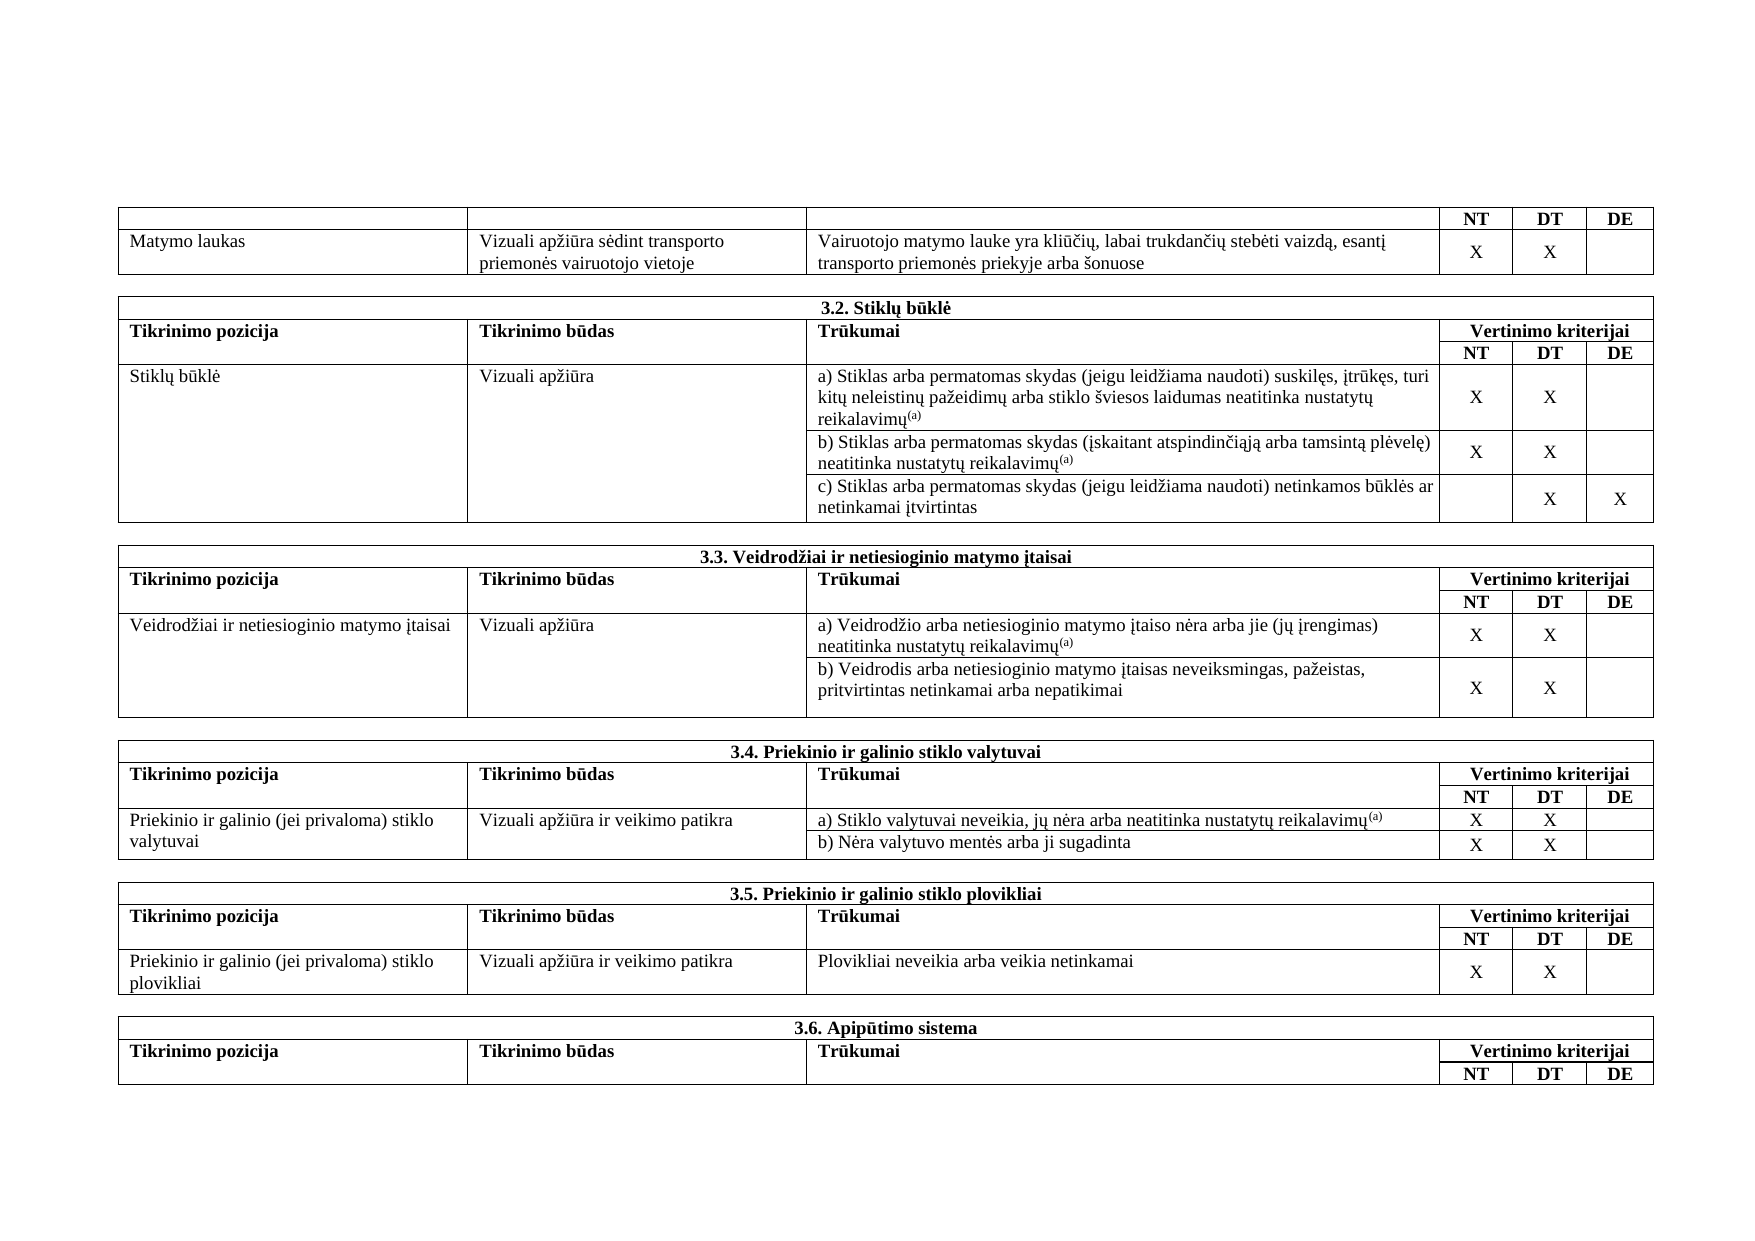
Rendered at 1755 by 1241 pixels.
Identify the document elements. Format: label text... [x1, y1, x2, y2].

table_cell Tikrinimo būdas [468, 568, 806, 612]
table_cell Tikrinimo būdas [468, 763, 806, 807]
table_cell DE [1587, 1063, 1653, 1084]
table_header 3.6. Apipūtimo sistema [119, 1017, 1653, 1039]
table_cell Tikrinimo pozicija [119, 320, 467, 364]
table_cell a) Stiklo valytuvai neveikia, jų nėra arba neatitinka nustatytų reikalavimų(a) [807, 809, 1439, 830]
table_cell Vizuali apžiūra [468, 365, 806, 522]
table_cell X [1513, 431, 1586, 474]
table_header 3.4. Priekinio ir galinio stiklo valytuvai [119, 741, 1653, 762]
table_cell Tikrinimo būdas [468, 905, 806, 949]
table_cell NT [1440, 591, 1512, 612]
table_cell X [1513, 831, 1586, 859]
table_cell DT [1513, 208, 1586, 229]
table_cell NT [1440, 928, 1512, 949]
table_cell X [1440, 950, 1512, 993]
table_cell Vairuotojo matymo lauke yra kliūčių, labai trukdančių stebėti vaizdą, esantį transporto priemonės priekyje arba šonuose [807, 230, 1439, 273]
table_cell Vertinimo kriterijai [1440, 568, 1653, 590]
table_cell Vertinimo kriterijai [1440, 320, 1653, 341]
table_cell X [1513, 365, 1586, 429]
table_cell DE [1587, 342, 1653, 364]
table_header 3.3. Veidrodžiai ir netiesioginio matymo įtaisai [119, 546, 1653, 567]
table_cell X [1440, 614, 1512, 657]
table_cell [1587, 365, 1653, 429]
table_cell X [1440, 831, 1512, 859]
table_cell Priekinio ir galinio (jei privaloma) stiklo valytuvai [119, 809, 467, 859]
table_cell DT [1513, 928, 1586, 949]
table_cell Vizuali apžiūra [468, 614, 806, 717]
table_cell Vizuali apžiūra ir veikimo patikra [468, 950, 806, 993]
table_cell Tikrinimo pozicija [119, 1040, 467, 1084]
table_cell DT [1513, 1063, 1586, 1084]
table_cell Vertinimo kriterijai [1440, 1040, 1653, 1061]
table_cell c) Stiklas arba permatomas skydas (jeigu leidžiama naudoti) netinkamos būklės ar netinkamai įtvirtintas [807, 475, 1439, 522]
table_cell X [1440, 431, 1512, 474]
table_cell DE [1587, 928, 1653, 949]
table_cell a) Veidrodžio arba netiesioginio matymo įtaiso nėra arba jie (jų įrengimas) neatitinka nustatytų reikalavimų(a) [807, 614, 1439, 657]
table_cell Priekinio ir galinio (jei privaloma) stiklo plovikliai [119, 950, 467, 993]
table_cell Trūkumai [807, 568, 1439, 612]
table_cell X [1440, 809, 1512, 830]
table_cell X [1513, 658, 1586, 717]
table_cell X [1440, 230, 1512, 273]
table_cell [1587, 831, 1653, 859]
table_cell Trūkumai [807, 905, 1439, 949]
table_cell X [1513, 614, 1586, 657]
table_cell [1587, 614, 1653, 657]
table_cell X [1587, 475, 1653, 522]
table_header 3.2. Stiklų būklė [119, 297, 1653, 319]
table_cell Tikrinimo pozicija [119, 568, 467, 612]
table_cell a) Stiklas arba permatomas skydas (jeigu leidžiama naudoti) suskilęs, įtrūkęs, turi kitų neleistinų pažeidimų arba stiklo šviesos laidumas neatitinka nustatytų reikalavimų(a) [807, 365, 1439, 429]
table_cell DT [1513, 342, 1586, 364]
table_cell Trūkumai [807, 1040, 1439, 1084]
table_cell DT [1513, 786, 1586, 807]
table_cell Tikrinimo būdas [468, 320, 806, 364]
table_cell Vizuali apžiūra sėdint transporto priemonės vairuotojo vietoje [468, 230, 806, 273]
table_cell [1587, 431, 1653, 474]
table_cell DT [1513, 591, 1586, 612]
table_cell Vertinimo kriterijai [1440, 905, 1653, 927]
table_cell [807, 208, 1439, 229]
table_cell X [1440, 365, 1512, 429]
table_cell X [1440, 658, 1512, 717]
table_cell Plovikliai neveikia arba veikia netinkamai [807, 950, 1439, 993]
table_cell Matymo laukas [119, 230, 467, 273]
table_cell [119, 208, 467, 229]
table_cell Tikrinimo būdas [468, 1040, 806, 1084]
table_cell Tikrinimo pozicija [119, 763, 467, 807]
table_cell Veidrodžiai ir netiesioginio matymo įtaisai [119, 614, 467, 717]
table_cell Vizuali apžiūra ir veikimo patikra [468, 809, 806, 859]
table_cell b) Stiklas arba permatomas skydas (įskaitant atspindinčiąją arba tamsintą plėvelę) neatitinka nustatytų reikalavimų(a) [807, 431, 1439, 474]
table_cell [1440, 475, 1512, 522]
table_cell X [1513, 809, 1586, 830]
table_cell Trūkumai [807, 320, 1439, 364]
table_cell NT [1440, 342, 1512, 364]
table_cell [1587, 230, 1653, 273]
table_header 3.5. Priekinio ir galinio stiklo plovikliai [119, 883, 1653, 904]
table_cell X [1513, 475, 1586, 522]
table_cell NT [1440, 786, 1512, 807]
table_cell DE [1587, 786, 1653, 807]
table_cell X [1513, 950, 1586, 993]
table_cell Trūkumai [807, 763, 1439, 807]
table_cell b) Veidrodis arba netiesioginio matymo įtaisas neveiksmingas, pažeistas, pritvirtintas netinkamai arba nepatikimai [807, 658, 1439, 717]
table_cell Tikrinimo pozicija [119, 905, 467, 949]
table_cell NT [1440, 1063, 1512, 1084]
table_cell DE [1587, 591, 1653, 612]
table_cell [468, 208, 806, 229]
table_cell X [1513, 230, 1586, 273]
table_cell Stiklų būklė [119, 365, 467, 522]
table_cell [1587, 950, 1653, 993]
table_cell b) Nėra valytuvo mentės arba ji sugadinta [807, 831, 1439, 859]
table_cell NT [1440, 208, 1512, 229]
table_cell [1587, 809, 1653, 830]
table_cell [1587, 658, 1653, 717]
table_cell DE [1587, 208, 1653, 229]
table_cell Vertinimo kriterijai [1440, 763, 1653, 785]
